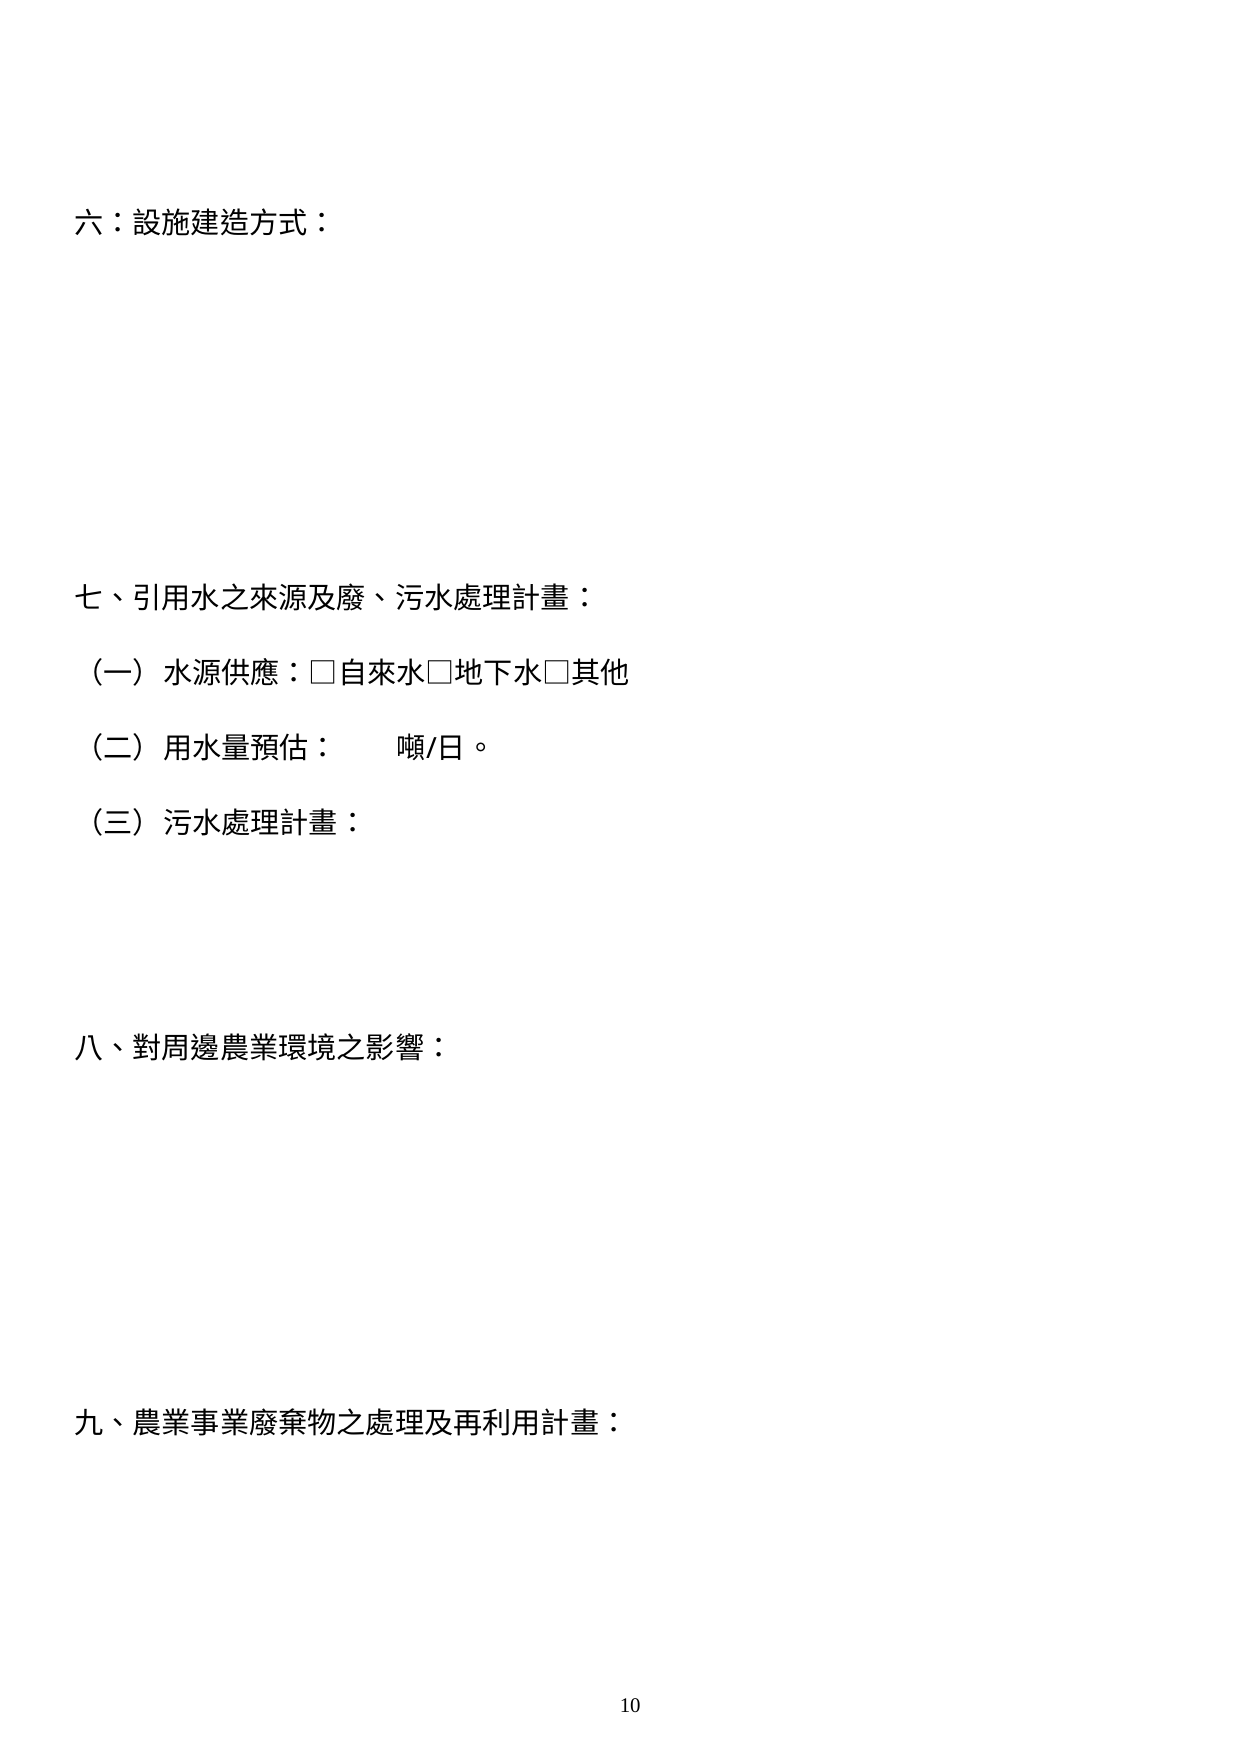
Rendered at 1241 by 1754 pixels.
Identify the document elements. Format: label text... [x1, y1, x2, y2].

text 九、農業事業廢棄物之處理及再利用計畫： [74, 1383, 1166, 1458]
text 六：設施建造方式： [74, 183, 1166, 258]
text 七、引用水之來源及廢、污水處理計畫： [74, 558, 1166, 633]
text 八、對周邊農業環境之影響： [74, 1008, 1166, 1083]
list 水源供應：□自來水□地下水□其他 [74, 633, 1166, 708]
list 用水量預估： 噸/日。 [74, 708, 1166, 783]
list 污水處理計畫： [74, 783, 1166, 858]
